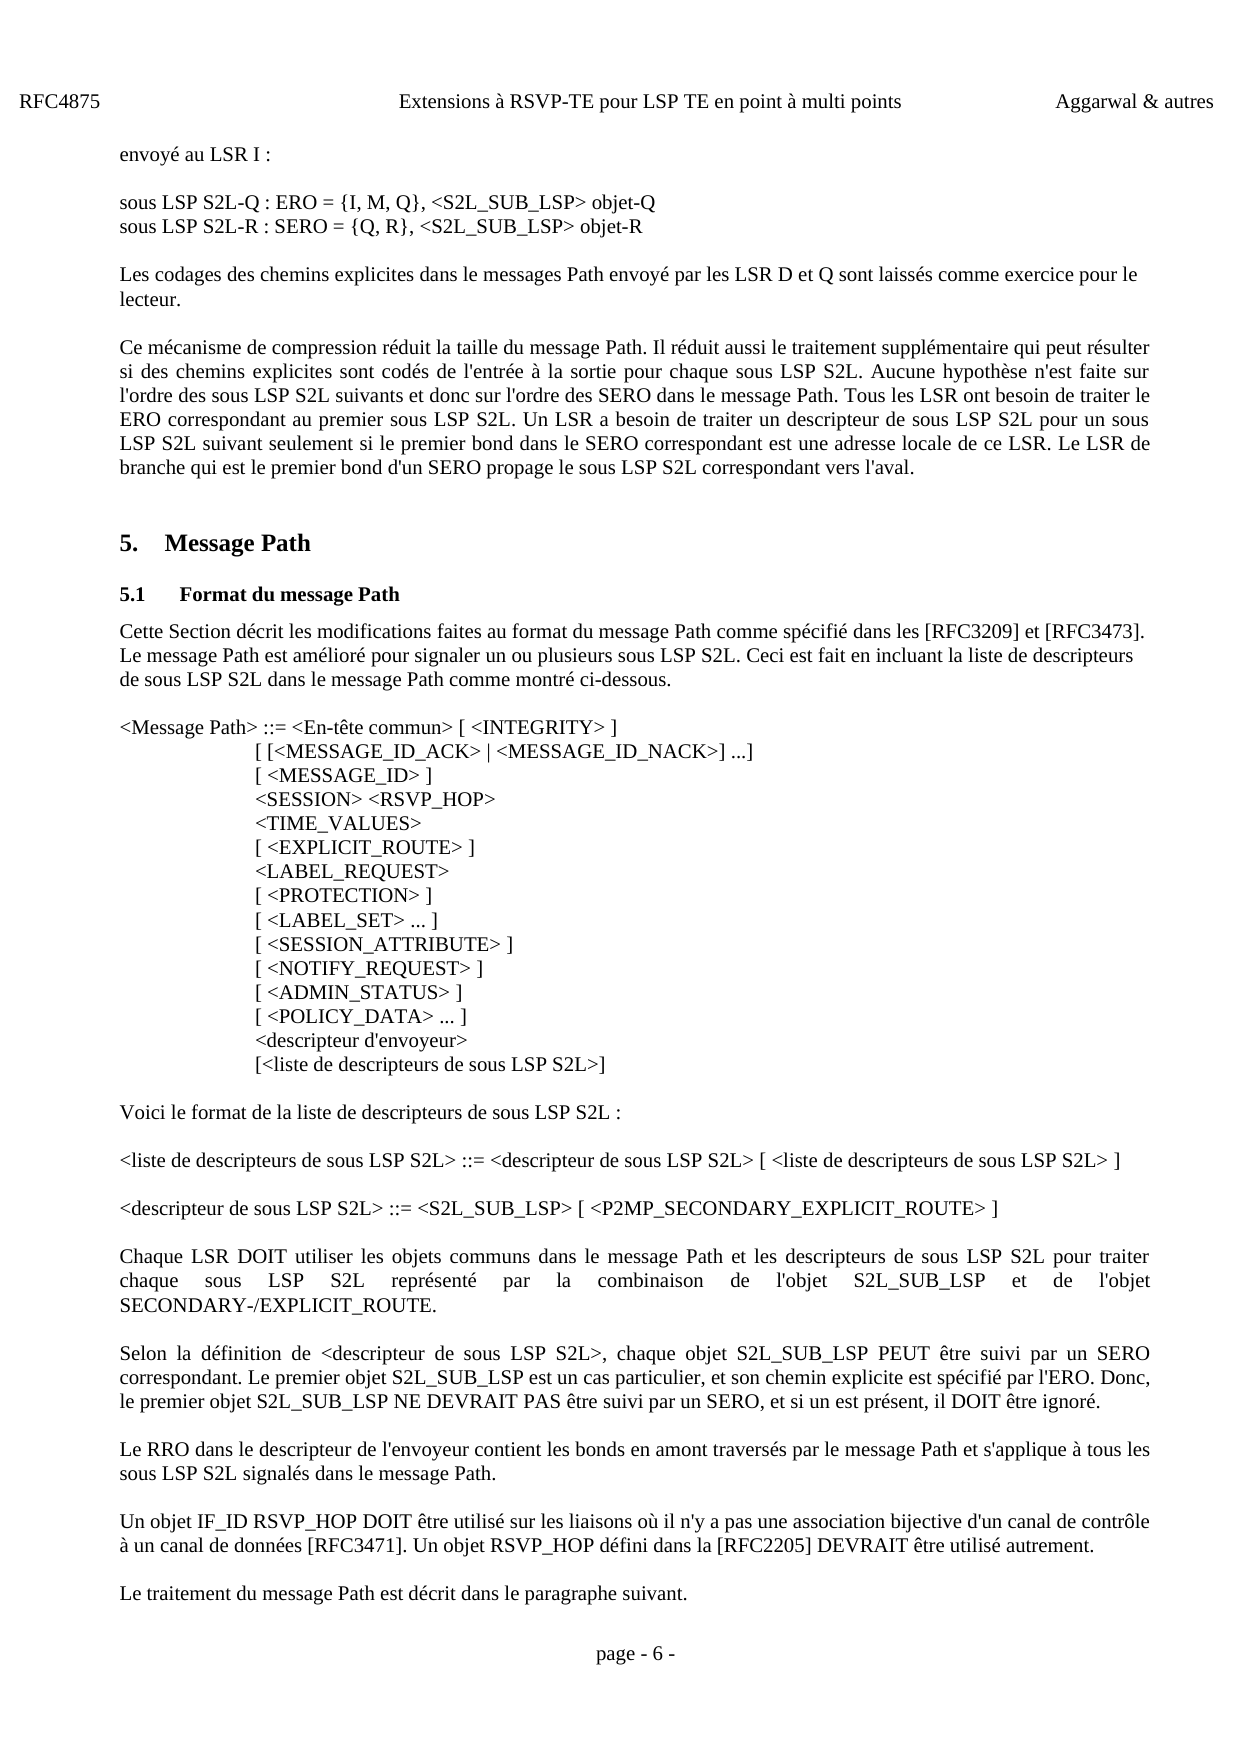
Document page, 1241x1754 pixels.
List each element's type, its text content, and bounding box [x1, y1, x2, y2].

subtitle 5. Message Path [119, 528, 1152, 557]
text Voici le format de la liste de descripteurs de sous LSP S2L : [119, 1100, 1152, 1124]
text <SESSION> <RSVP_HOP> [119, 787, 1152, 811]
text <descripteur de sous LSP S2L> ::= <S2L_SUB_LSP> [ <P2MP_SECONDARY_EXPLICIT_ROUTE> ] [119, 1196, 1152, 1220]
text sous LSP S2L-Q : ERO = {I, M, Q}, <S2L_SUB_LSP> objet-Q [119, 190, 1152, 214]
text <LABEL_REQUEST> [119, 859, 1152, 883]
text [ <POLICY_DATA> ... ] [119, 1004, 1152, 1028]
text sous LSP S2L-R : SERO = {Q, R}, <S2L_SUB_LSP> objet-R [119, 214, 1152, 238]
text [ <SESSION_ATTRIBUTE> ] [119, 932, 1152, 956]
text Les codages des chemins explicites dans le messages Path envoyé par les LSR D et Q sont laissés comme exercice pour le lecteur. [119, 262, 1152, 311]
text [ <NOTIFY_REQUEST> ] [119, 956, 1152, 980]
text Cette Section décrit les modifications faites au format du message Path comme spécifié dans les [RFC3209] et [RFC3473]. Le message Path est amélioré pour signaler un ou plusieurs sous LSP S2L. Ceci est fait en incluant la liste de descripteurs de sous LSP S2L dans le message Path comme montré ci-dessous. [119, 619, 1152, 691]
text [ <PROTECTION> ] [119, 883, 1152, 907]
text [ <MESSAGE_ID> ] [119, 763, 1152, 787]
text Le RRO dans le descripteur de l'envoyeur contient les bonds en amont traversés par le message Path et s'applique à tous les sous LSP S2L signalés dans le message Path. [119, 1437, 1152, 1485]
text [ [<MESSAGE_ID_ACK> | <MESSAGE_ID_NACK>] ...] [119, 739, 1152, 763]
subtitle 5.1 Format du message Path [119, 582, 1152, 606]
text <descripteur d'envoyeur> [119, 1028, 1152, 1052]
text Le traitement du message Path est décrit dans le paragraphe suivant. [119, 1581, 1152, 1605]
text Chaque LSR DOIT utiliser les objets communs dans le message Path et les descripteurs de sous LSP S2L pour traiter chaque sous LSP S2L représenté par la combinaison de l'objet S2L_SUB_LSP et de l'objet SECONDARY-/EXPLICIT_ROUTE. [119, 1244, 1152, 1317]
text Selon la définition de <descripteur de sous LSP S2L>, chaque objet S2L_SUB_LSP PEUT être suivi par un SERO correspondant. Le premier objet S2L_SUB_LSP est un cas particulier, et son chemin explicite est spécifié par l'ERO. Donc, le premier objet S2L_SUB_LSP NE DEVRAIT PAS être suivi par un SERO, et si un est présent, il DOIT être ignoré. [119, 1341, 1152, 1413]
text [ <EXPLICIT_ROUTE> ] [119, 835, 1152, 859]
text [<liste de descripteurs de sous LSP S2L>] [119, 1052, 1152, 1076]
text <Message Path> ::= <En-tête commun> [ <INTEGRITY> ] [119, 715, 1152, 739]
text envoyé au LSR I : [119, 142, 1152, 166]
text <liste de descripteurs de sous LSP S2L> ::= <descripteur de sous LSP S2L> [ <liste de descripteurs de sous LSP S2L> ] [119, 1148, 1152, 1172]
text Ce mécanisme de compression réduit la taille du message Path. Il réduit aussi le traitement supplémentaire qui peut résulter si des chemins explicites sont codés de l'entrée à la sortie pour chaque sous LSP S2L. Aucune hypothèse n'est faite sur l'ordre des sous LSP S2L suivants et donc sur l'ordre des SERO dans le message Path. Tous les LSR ont besoin de traiter le ERO correspondant au premier sous LSP S2L. Un LSR a besoin de traiter un descripteur de sous LSP S2L pour un sous LSP S2L suivant seulement si le premier bond dans le SERO correspondant est une adresse locale de ce LSR. Le LSR de branche qui est le premier bond d'un SERO propage le sous LSP S2L correspondant vers l'aval. [119, 334, 1152, 479]
text [ <LABEL_SET> ... ] [119, 907, 1152, 932]
text <TIME_VALUES> [119, 811, 1152, 835]
text [ <ADMIN_STATUS> ] [119, 980, 1152, 1004]
text Un objet IF_ID RSVP_HOP DOIT être utilisé sur les liaisons où il n'y a pas une association bijective d'un canal de contrôle à un canal de données [RFC3471]. Un objet RSVP_HOP défini dans la [RFC2205] DEVRAIT être utilisé autrement. [119, 1509, 1152, 1557]
